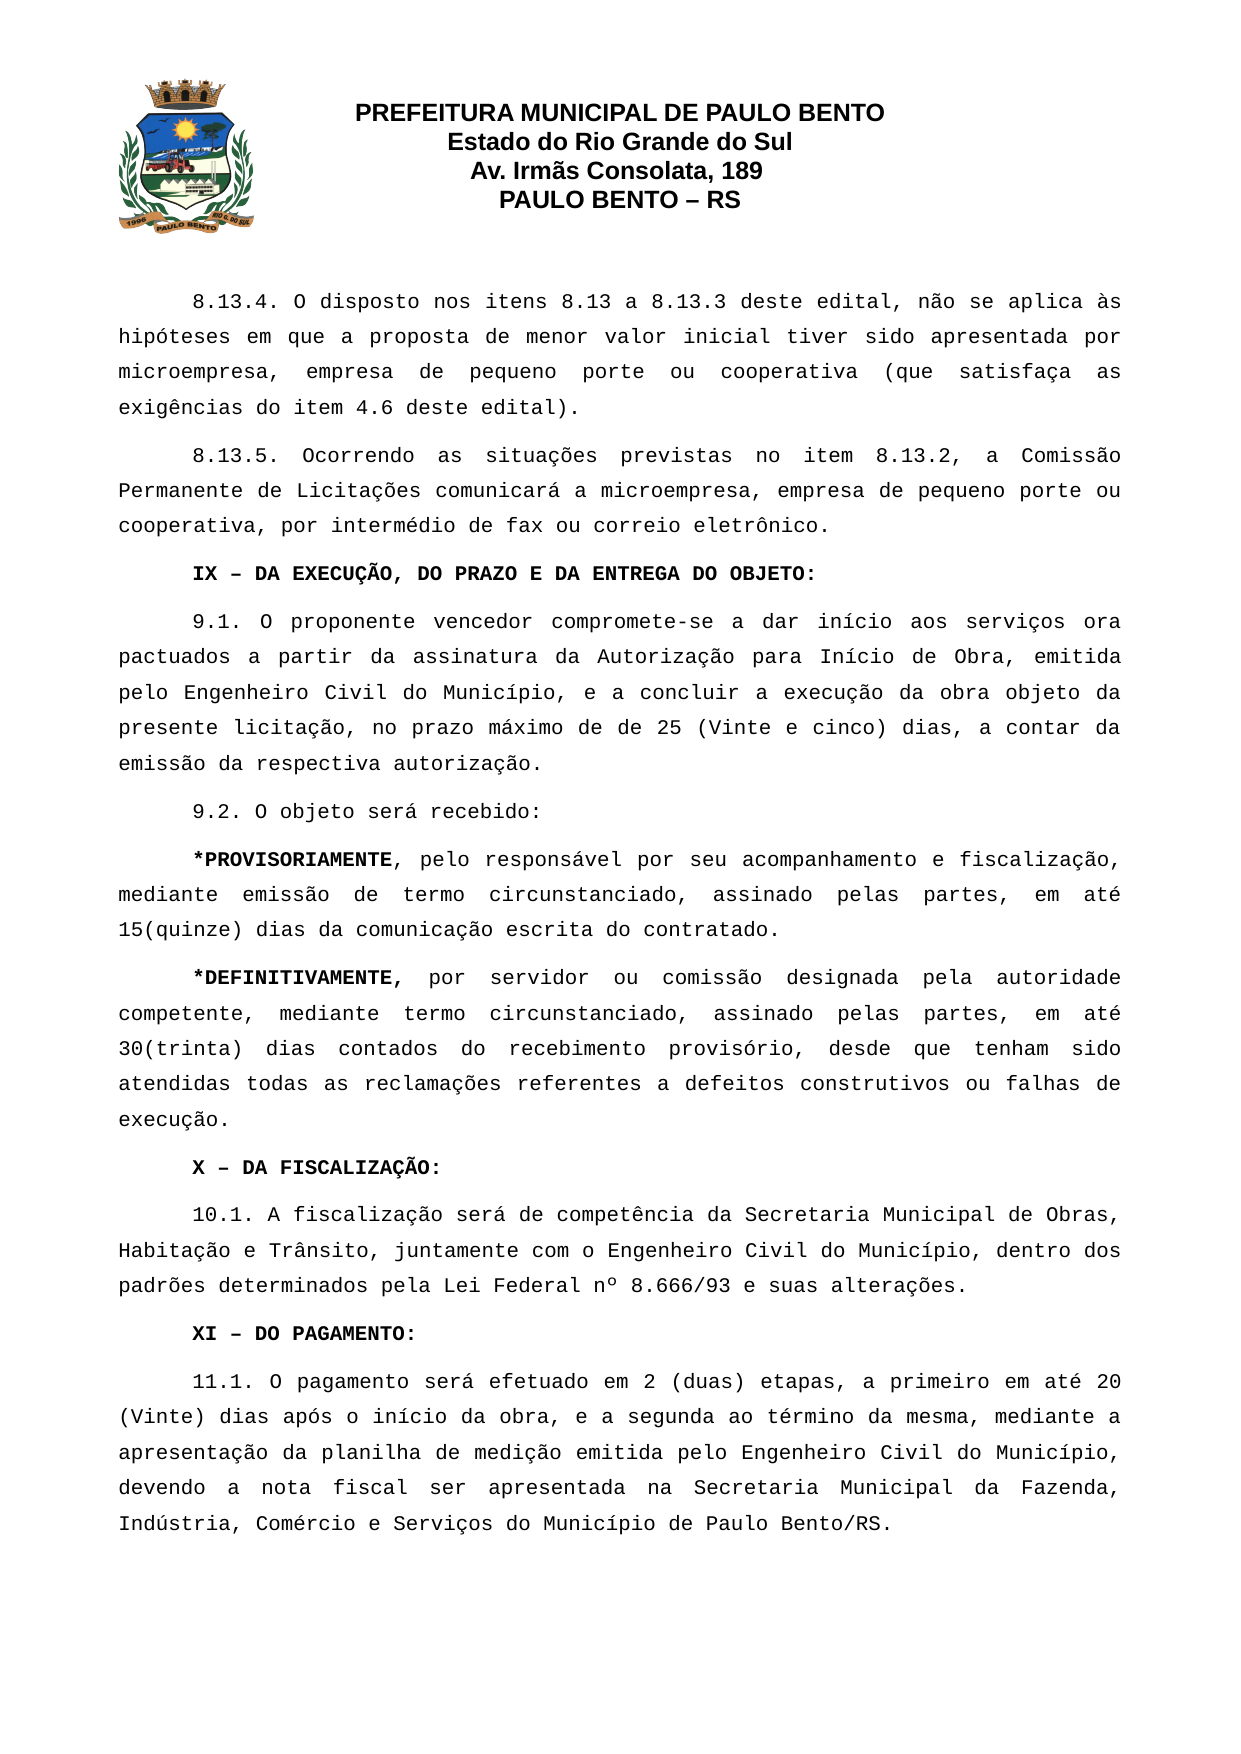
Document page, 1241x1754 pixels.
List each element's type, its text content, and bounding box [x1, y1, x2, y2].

text *PROVISORIAMENTE, pelo responsável por seu acompanhamento e fiscalização, mediante emissão de termo circunstanciado, assinado pelas partes, em até 15(quinze) dias da comunicação escrita do contratado. [118, 848, 1122, 943]
text 9.1. O proponente vencedor compromete-se a dar início aos serviços ora pactuados a partir da assinatura da Autorização para Início de Obra, emitida pelo Engenheiro Civil do Município, e a concluir a execução da obra objeto da presente licitação, no prazo máximo de de 25 (Vinte e cinco) dias, a contar da emissão da respectiva autorização. [118, 611, 1122, 776]
text X – DA FISCALIZAÇÃO: [118, 1157, 1122, 1180]
text *DEFINITIVAMENTE, por servidor ou comissão designada pela autoridade competente, mediante termo circunstanciado, assinado pelas partes, em até 30(trinta) dias contados do recebimento provisório, desde que tenham sido atendidas todas as reclamações referentes a defeitos construtivos ou falhas de execução. [118, 967, 1122, 1132]
text 8.13.5. Ocorrendo as situações previstas no item 8.13.2, a Comissão Permanente de Licitações comunicará a microempresa, empresa de pequeno porte ou cooperativa, por intermédio de fax ou correio eletrônico. [118, 445, 1122, 539]
text 10.1. A fiscalização será de competência da Secretaria Municipal de Obras, Habitação e Trânsito, juntamente com o Engenheiro Civil do Município, dentro dos padrões determinados pela Lei Federal nº 8.666/93 e suas alterações. [118, 1204, 1122, 1299]
picture [118, 78, 254, 234]
text IX – DA EXECUÇÃO, DO PRAZO E DA ENTREGA DO OBJETO: [118, 563, 1122, 587]
text 11.1. O pagamento será efetuado em 2 (duas) etapas, a primeiro em até 20 (Vinte) dias após o início da obra, e a segunda ao término da mesma, mediante a apresentação da planilha de medição emitida pelo Engenheiro Civil do Município, devendo a nota fiscal ser apresentada na Secretaria Municipal da Fazenda, Indústria, Comércio e Serviços do Município de Paulo Bento/RS. [118, 1371, 1122, 1536]
text XI – DO PAGAMENTO: [118, 1323, 1122, 1347]
text 9.2. O objeto será recebido: [118, 801, 1122, 824]
text 8.13.4. O disposto nos itens 8.13 a 8.13.3 deste edital, não se aplica às hipóteses em que a proposta de menor valor inicial tiver sido apresentada por microempresa, empresa de pequeno porte ou cooperativa (que satisfaça as exigências do item 4.6 deste edital). [118, 291, 1122, 421]
